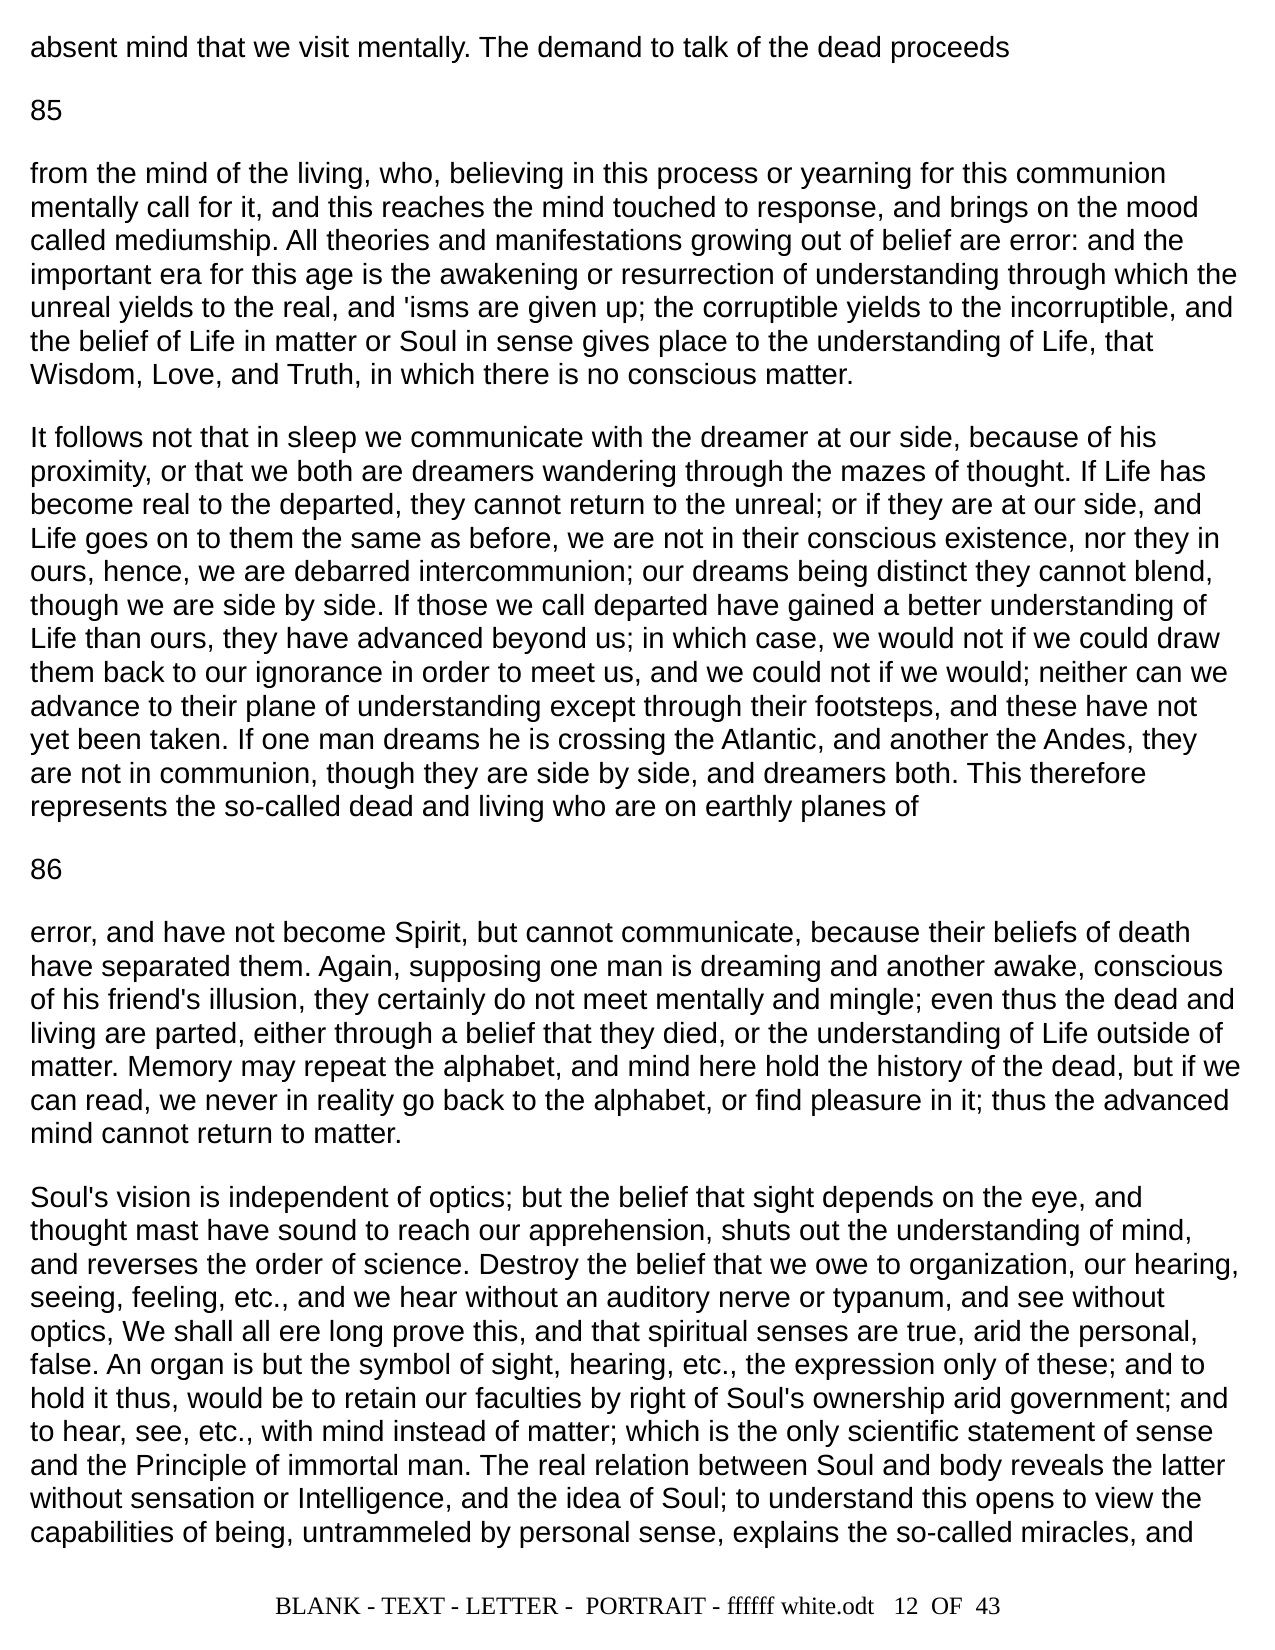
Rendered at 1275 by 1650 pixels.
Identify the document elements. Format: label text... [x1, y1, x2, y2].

text from the mind of the living, who, believing in this process or yearning for this communion mentally call for it, and this reaches the mind touched to response, and brings on the mood called mediumship. All theories and manifestations growing out of belief are error: and the important era for this age is the awakening or resurrection of understanding through which the unreal yields to the real, and 'isms are given up; the corruptible yields to the incorruptible, and the belief of Life in matter or Soul in sense gives place to the understanding of Life, that Wisdom, Love, and Truth, in which there is no conscious matter. [30, 156, 1245, 391]
text error, and have not become Spirit, but cannot communicate, because their beliefs of death have separated them. Again, supposing one man is dreaming and another awake, conscious of his friend's illusion, they certainly do not meet mentally and mingle; even thus the dead and living are parted, either through a belief that they died, or the understanding of Life outside of matter. Memory may repeat the alphabet, and mind here hold the history of the dead, but if we can read, we never in reality go back to the alphabet, or find pleasure in it; thus the advanced mind cannot return to matter. [30, 915, 1245, 1150]
text 86 [30, 852, 1245, 886]
text 85 [30, 93, 1245, 127]
text It follows not that in sleep we communicate with the dreamer at our side, because of his proximity, or that we both are dreamers wandering through the mazes of thought. If Life has become real to the departed, they cannot return to the unreal; or if they are at our side, and Life goes on to them the same as before, we are not in their conscious existence, nor they in ours, hence, we are debarred intercommunion; our dreams being distinct they cannot blend, though we are side by side. If those we call departed have gained a better understanding of Life than ours, they have advanced beyond us; in which case, we would not if we could draw them back to our ignorance in order to meet us, and we could not if we would; neither can we advance to their plane of understanding except through their footsteps, and these have not yet been taken. If one man dreams he is crossing the Atlantic, and another the Andes, they are not in communion, though they are side by side, and dreamers both. This therefore represents the so-called dead and living who are on earthly planes of [30, 420, 1245, 823]
text absent mind that we visit mentally. The demand to talk of the dead proceeds [30, 30, 1245, 63]
text Soul's vision is independent of optics; but the belief that sight depends on the eye, and thought mast have sound to reach our apprehension, shuts out the understanding of mind, and reverses the order of science. Destroy the belief that we owe to organization, our hearing, seeing, feeling, etc., and we hear without an auditory nerve or typanum, and see without optics, We shall all ere long prove this, and that spiritual senses are true, arid the personal, false. An organ is but the symbol of sight, hearing, etc., the expression only of these; and to hold it thus, would be to retain our faculties by right of Soul's ownership arid government; and to hear, see, etc., with mind instead of matter; which is the only scientific statement of sense and the Principle of immortal man. The real relation between Soul and body reveals the latter without sensation or Intelligence, and the idea of Soul; to understand this opens to view the capabilities of being, untrammeled by personal sense, explains the so-called miracles, and [30, 1179, 1245, 1548]
